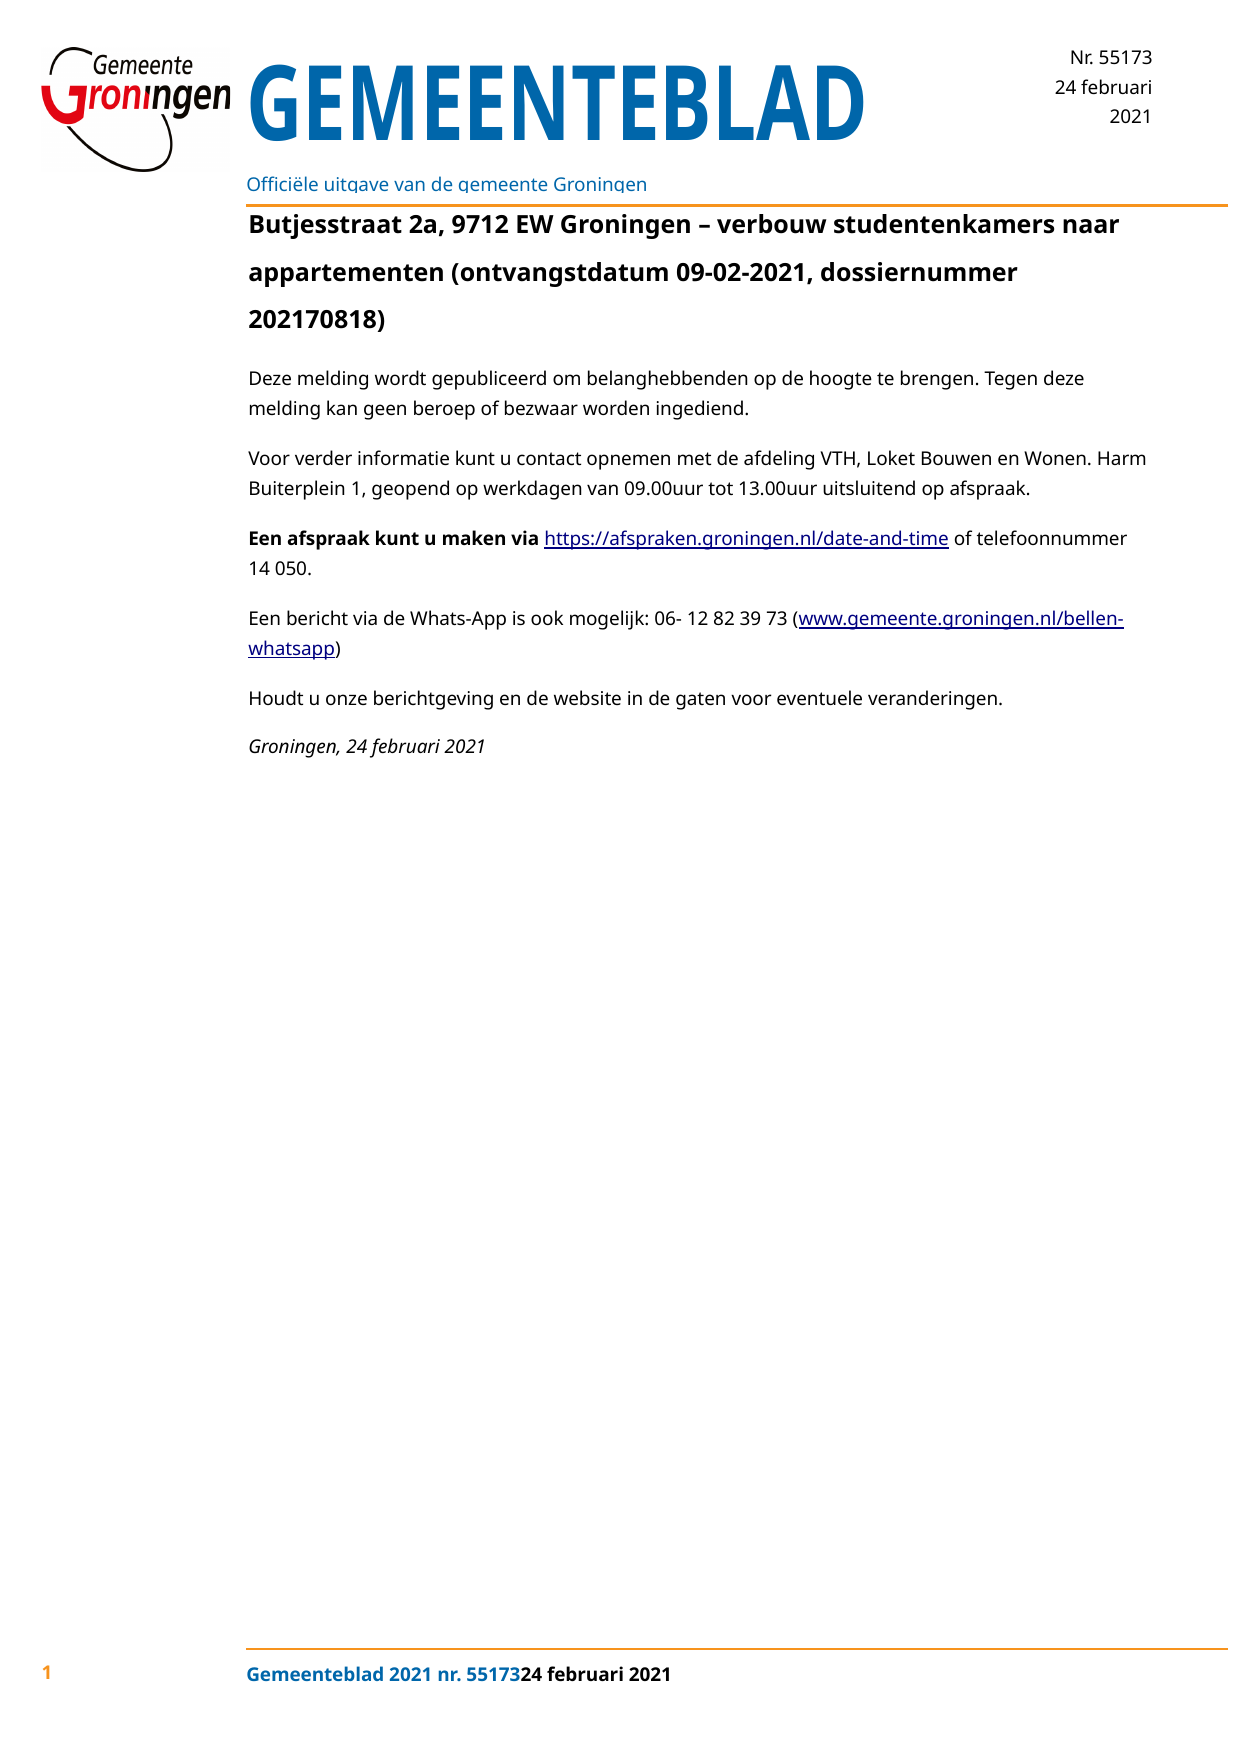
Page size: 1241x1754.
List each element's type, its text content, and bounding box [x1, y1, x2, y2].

text Groningen, 24 februari 2021 [248, 733, 1152, 759]
text Butjesstraat 2a, 9712 EW Groningen – verbouw studentenkamers naar appartementen (ontvangstdatum 09-02-2021, dossiernummer 202170818) [248, 207, 1152, 336]
text Een bericht via de Whats-App is ook mogelijk: 06- 12 82 39 73 (www.gemeente.groningen.nl/bellen-whatsapp) [248, 606, 1152, 661]
text Een afspraak kunt u maken via https://afspraken.groningen.nl/date-and-time of telefoonnummer 14 050. [248, 526, 1152, 581]
picture [41, 47, 231, 172]
text Voor verder informatie kunt u contact opnemen met de afdeling VTH, Loket Bouwen en Wonen. Harm Buiterplein 1, geopend op werkdagen van 09.00uur tot 13.00uur uitsluitend op afspraak. [248, 446, 1152, 501]
text Deze melding wordt gepubliceerd om belanghebbenden op de hoogte te brengen. Tegen deze melding kan geen beroep of bezwaar worden ingediend. [248, 366, 1152, 421]
text Houdt u onze berichtgeving en de website in de gaten voor eventuele veranderingen. [248, 686, 1152, 711]
